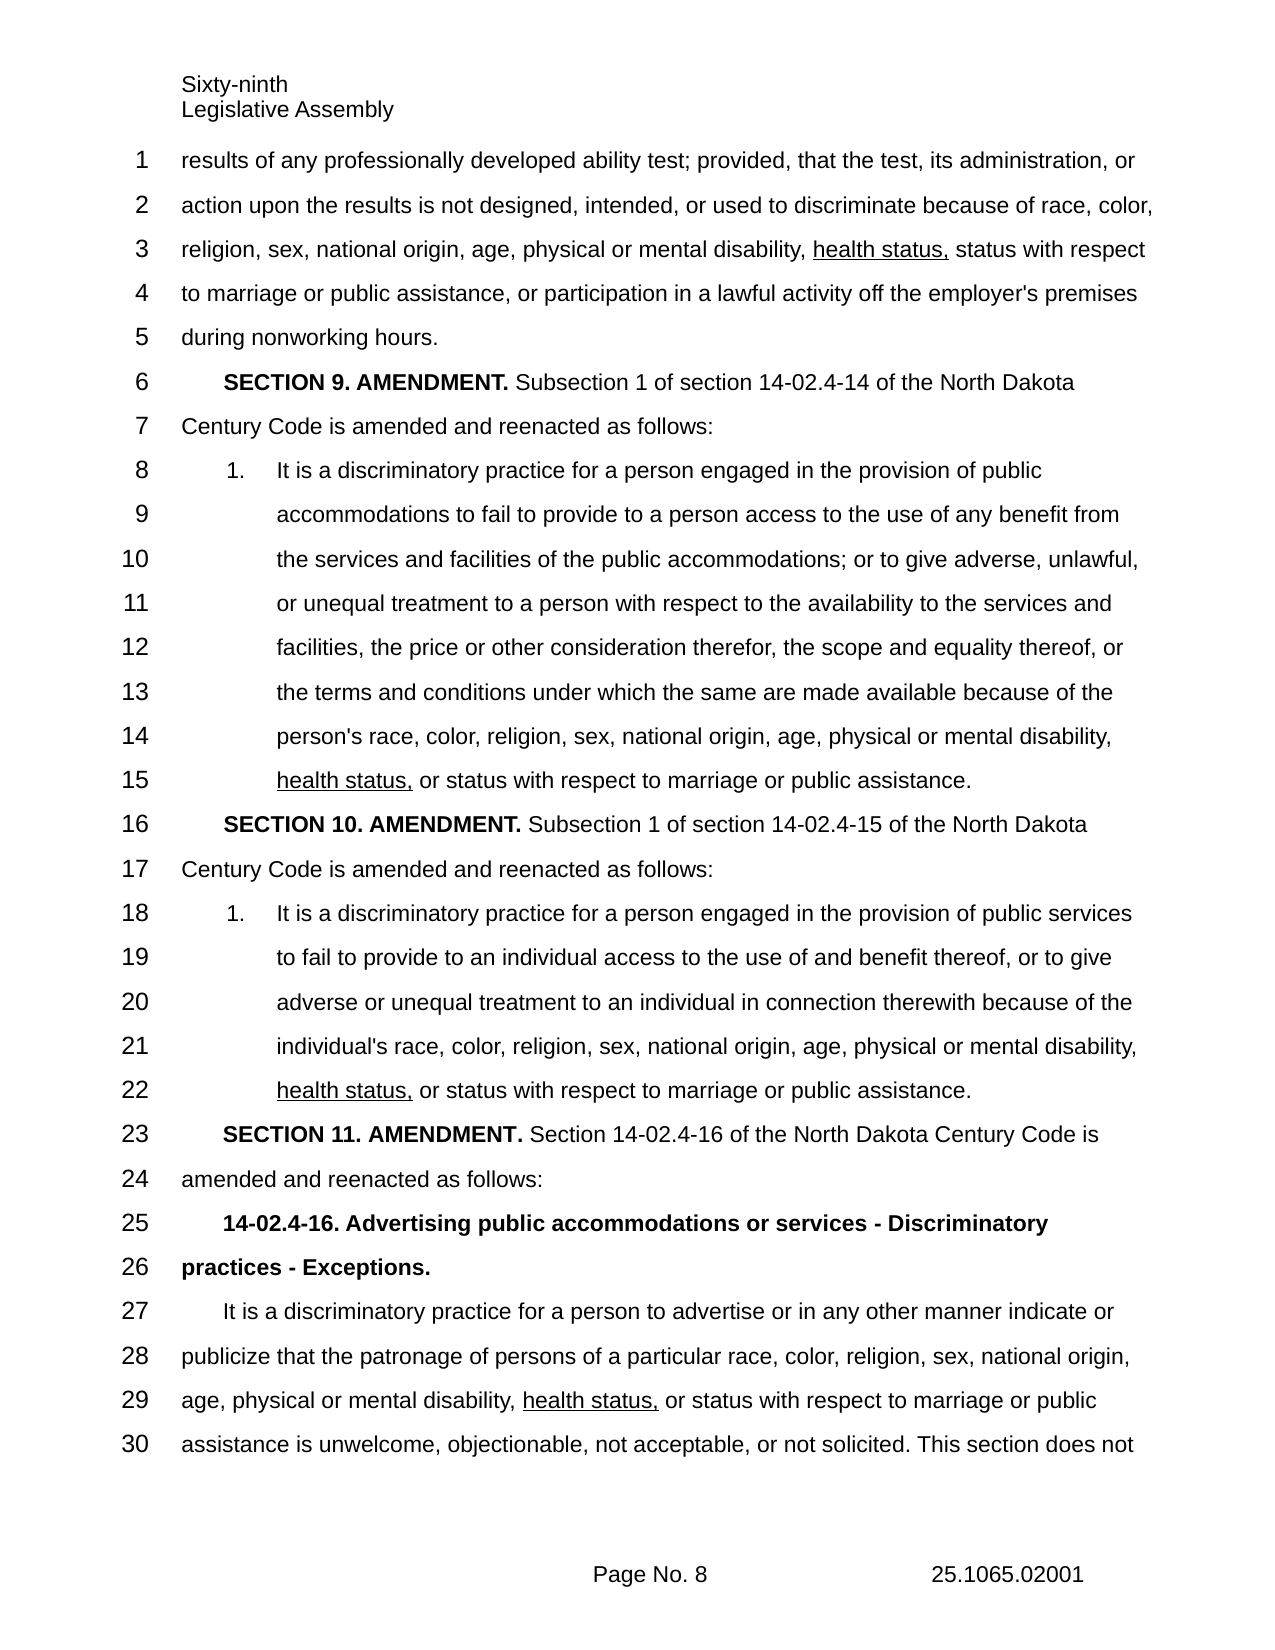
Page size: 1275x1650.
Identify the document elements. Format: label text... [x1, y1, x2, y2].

text It is a discriminatory practice for a person to advertise or in any other manner indicate or publicize that the patronage of persons of a particular race, color, religion, sex, national origin, age, physical or mental disability, health status, or status with respect to marriage or public assistance is unwelcome, objectionable, not acceptable, or not solicited. This section does not [181, 1284, 1154, 1461]
text SECTION 9. AMENDMENT. Subsection 1 of section 14‑02.4‑14 of the North Dakota Century Code is amended and reenacted as follows: [181, 355, 1154, 443]
text 1. It is a discriminatory practice for a person engaged in the provision of public services to fail to provide to an individual access to the use of and benefit thereof, or to give adverse or unequal treatment to an individual in connection therewith because of the individual's race, color, religion, sex, national origin, age, physical or mental disability, health status, or status with respect to marriage or public assistance. [181, 886, 1154, 1107]
text 1. It is a discriminatory practice for a person engaged in the provision of public accommodations to fail to provide to a person access to the use of any benefit from the services and facilities of the public accommodations; or to give adverse, unlawful, or unequal treatment to a person with respect to the availability to the services and facilities, the price or other consideration therefor, the scope and equality thereof, or the terms and conditions under which the same are made available because of the person's race, color, religion, sex, national origin, age, physical or mental disability, health status, or status with respect to marriage or public assistance. [181, 443, 1154, 797]
text results of any professionally developed ability test; provided, that the test, its administration, or action upon the results is not designed, intended, or used to discriminate because of race, color, religion, sex, national origin, age, physical or mental disability, health status, status with respect to marriage or public assistance, or participation in a lawful activity off the employer's premises during nonworking hours. [181, 133, 1154, 355]
text SECTION 11. AMENDMENT. Section 14‑02.4‑16 of the North Dakota Century Code is amended and reenacted as follows: [181, 1107, 1154, 1196]
subtitle 14‑02.4‑16. Advertising public accommodations or services ‑ Discriminatory practices ‑ Exceptions. [181, 1196, 1154, 1284]
text SECTION 10. AMENDMENT. Subsection 1 of section 14‑02.4‑15 of the North Dakota Century Code is amended and reenacted as follows: [181, 797, 1154, 886]
